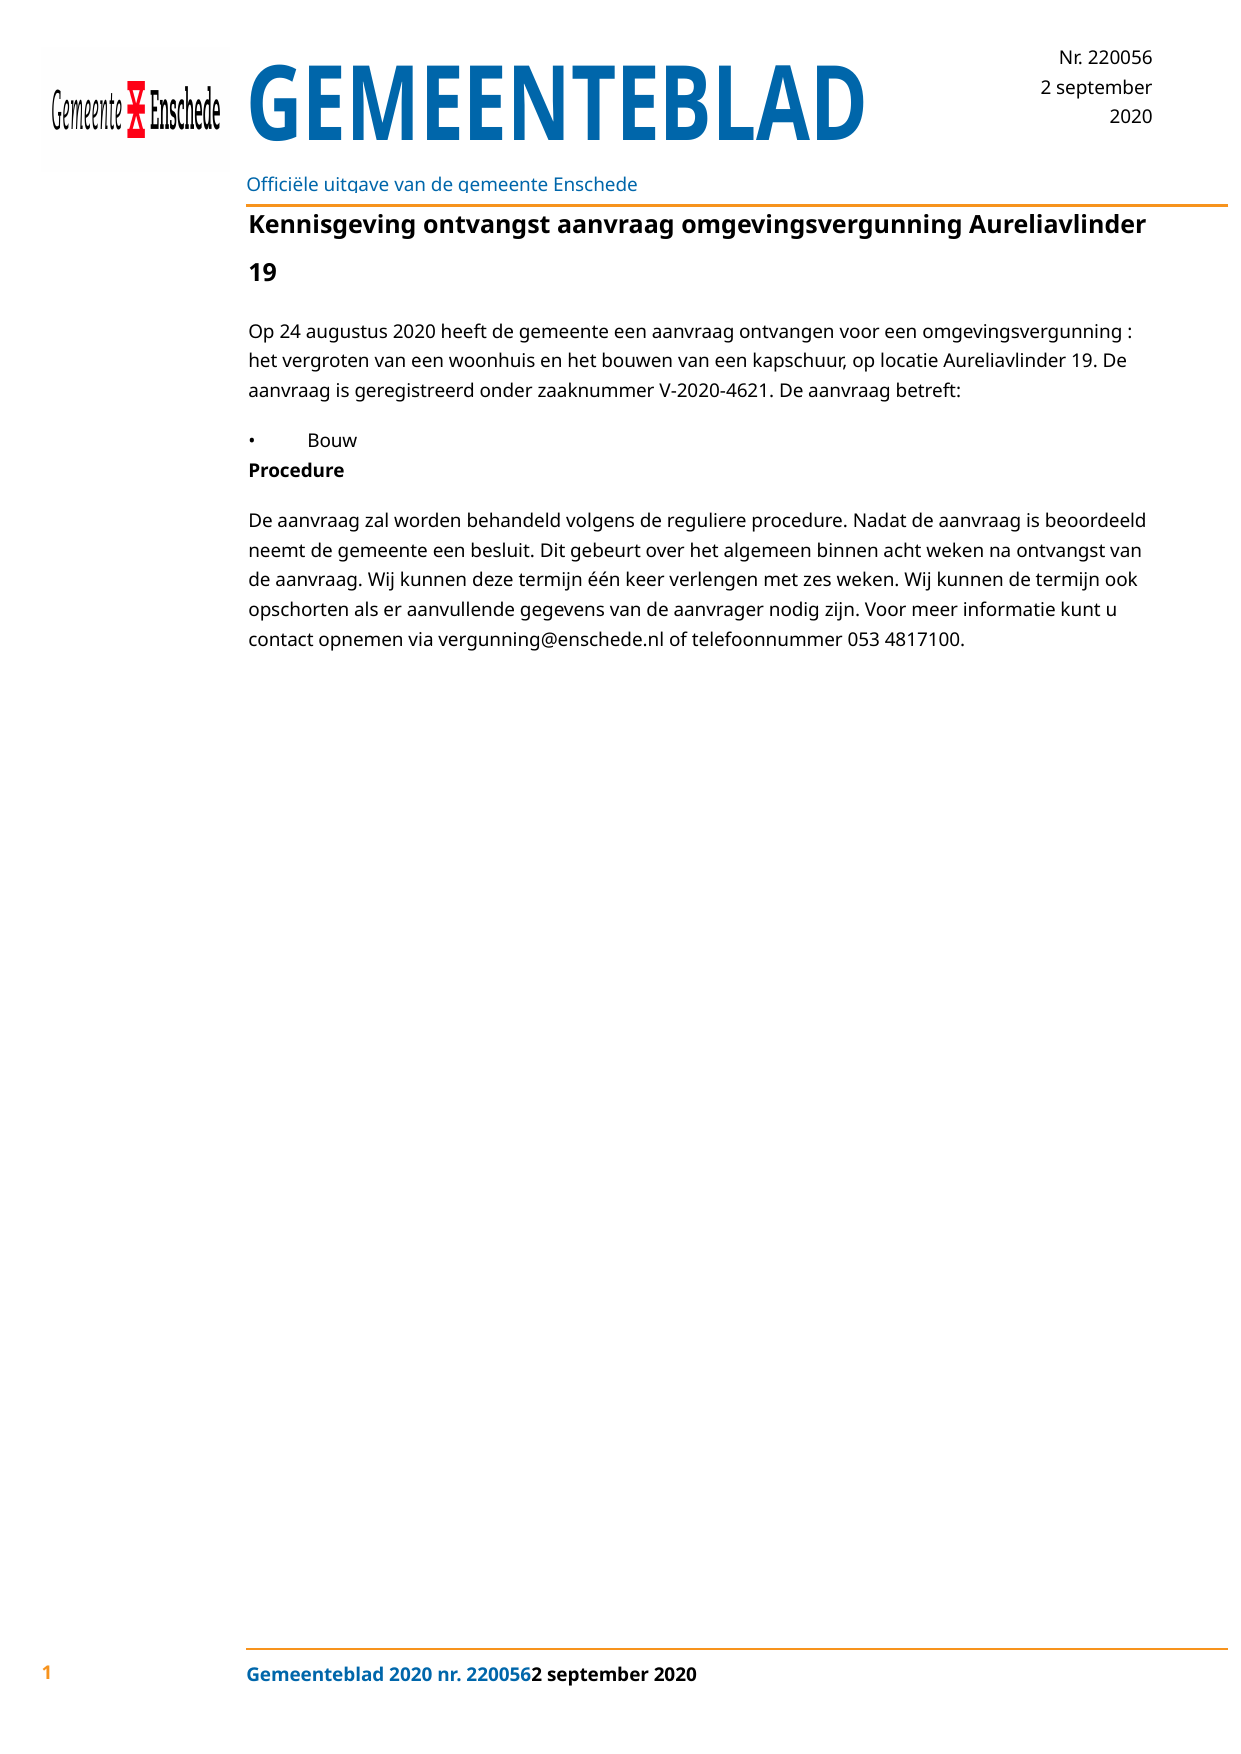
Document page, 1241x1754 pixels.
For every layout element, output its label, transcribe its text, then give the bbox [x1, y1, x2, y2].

list Bouw [248, 427, 1152, 453]
picture [41, 47, 231, 172]
text Op 24 augustus 2020 heeft de gemeente een aanvraag ontvangen voor een omgevingsvergunning : het vergroten van een woonhuis en het bouwen van een kapschuur, op locatie Aureliavlinder 19. De aanvraag is geregistreerd onder zaaknummer V-2020-4621. De aanvraag betreft: [248, 318, 1152, 403]
text Procedure [248, 457, 1152, 483]
text Kennisgeving ontvangst aanvraag omgevingsvergunning Aureliavlinder 19 [248, 207, 1152, 288]
text De aanvraag zal worden behandeld volgens de reguliere procedure. Nadat de aanvraag is beoordeeld neemt de gemeente een besluit. Dit gebeurt over het algemeen binnen acht weken na ontvangst van de aanvraag. Wij kunnen deze termijn één keer verlengen met zes weken. Wij kunnen de termijn ook opschorten als er aanvullende gegevens van de aanvrager nodig zijn. Voor meer informatie kunt u contact opnemen via vergunning@enschede.nl of telefoonnummer 053 4817100. [248, 507, 1152, 652]
